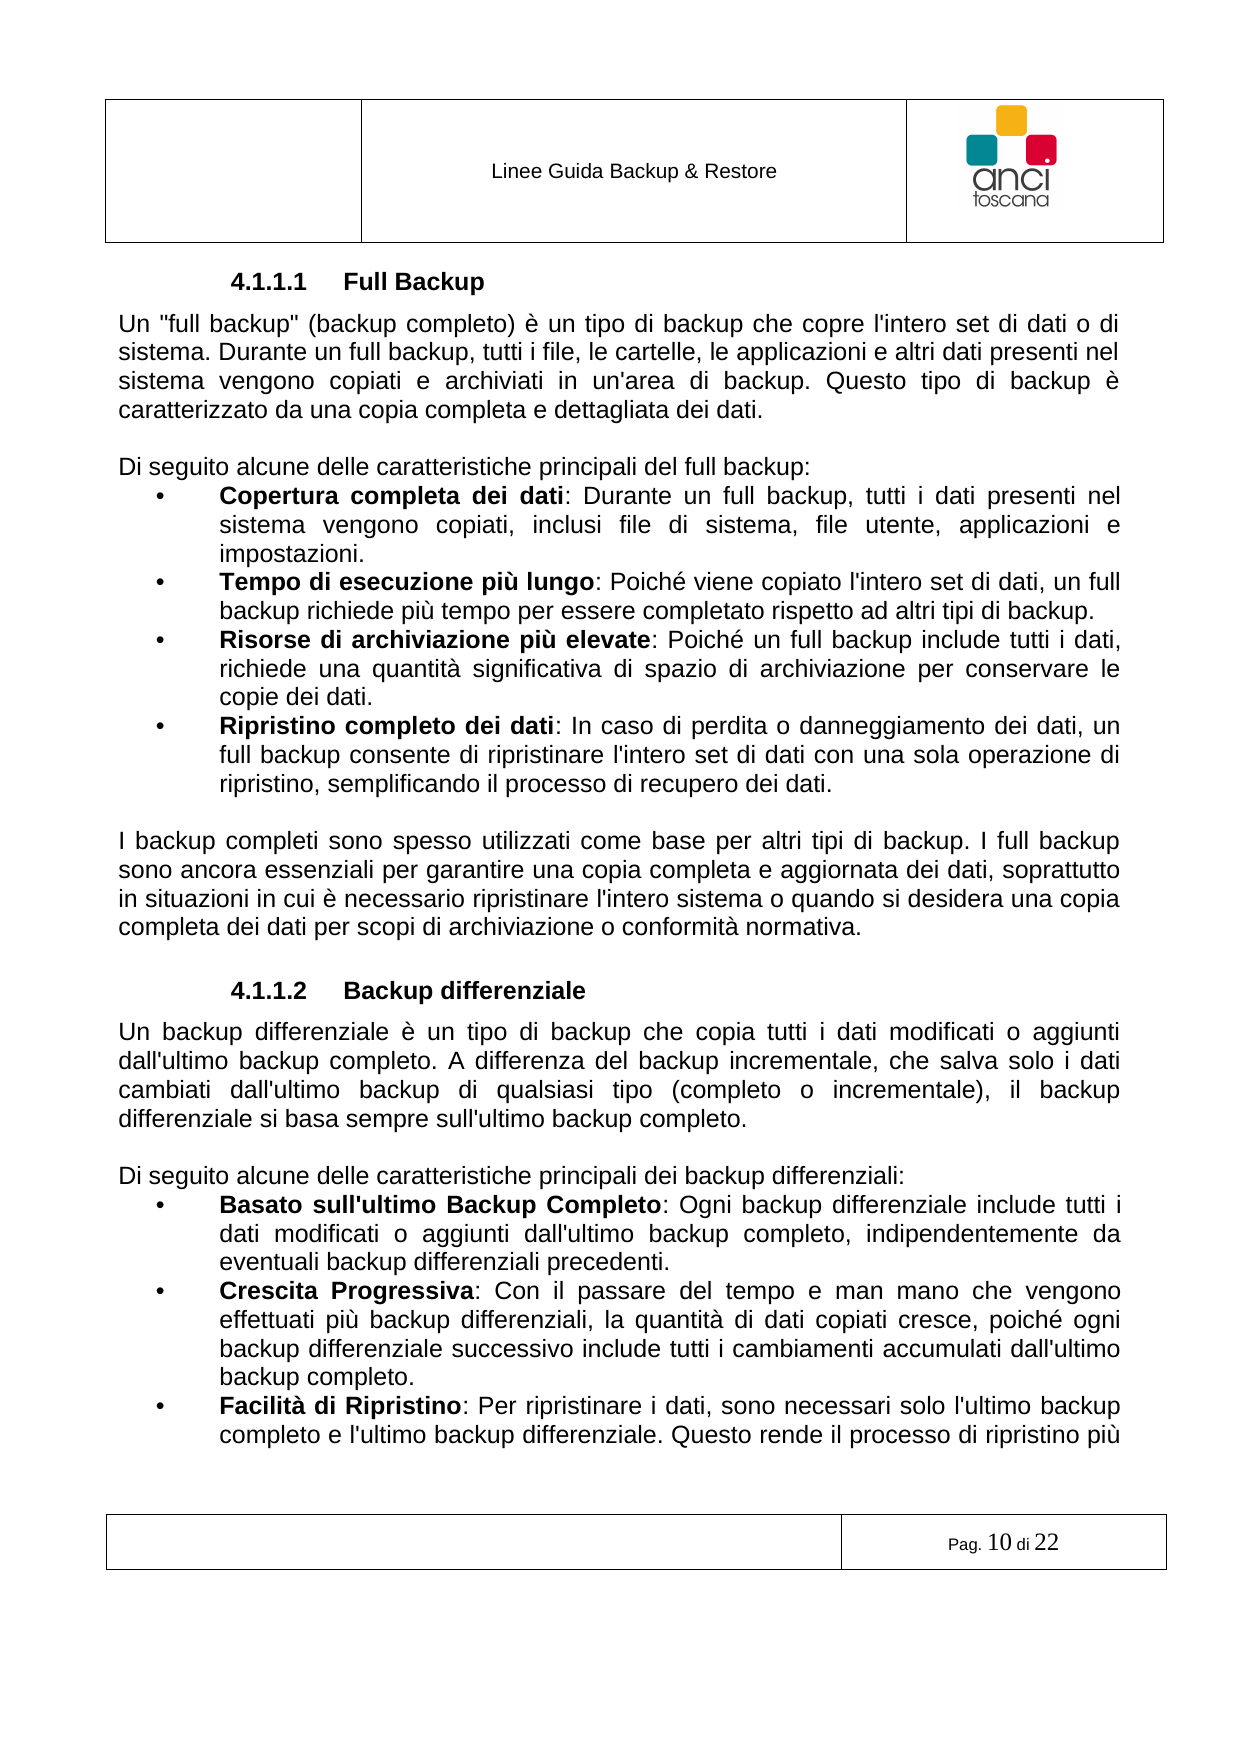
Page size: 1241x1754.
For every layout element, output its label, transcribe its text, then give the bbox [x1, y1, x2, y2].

text Di seguito alcune delle caratteristiche principali del full backup: [118, 452, 1122, 481]
list Ripristino completo dei dati: In caso di perdita o danneggiamento dei dati, un full backup consente di ripristinare l'intero set di dati con una sola operazione di ripristino, semplificando il processo di recupero dei dati. [156, 711, 1122, 797]
text I backup completi sono spesso utilizzati come base per altri tipi di backup. I full backup sono ancora essenziali per garantire una copia completa e aggiornata dei dati, soprattutto in situazioni in cui è necessario ripristinare l'intero sistema o quando si desidera una copia completa dei dati per scopi di archiviazione o conformità normativa. [118, 826, 1122, 941]
text Un backup differenziale è un tipo di backup che copia tutti i dati modificati o aggiunti dall'ultimo backup completo. A differenza del backup incrementale, che salva solo i dati cambiati dall'ultimo backup di qualsiasi tipo (completo o incrementale), il backup differenziale si basa sempre sull'ultimo backup completo. [118, 1017, 1122, 1132]
list Basato sull'ultimo Backup Completo: Ogni backup differenziale include tutti i dati modificati o aggiunti dall'ultimo backup completo, indipendentemente da eventuali backup differenziali precedenti. [156, 1190, 1122, 1276]
subtitle Backup differenziale [231, 976, 1122, 1005]
picture [958, 103, 1065, 210]
text Di seguito alcune delle caratteristiche principali dei backup differenziali: [118, 1161, 1122, 1190]
list Copertura completa dei dati: Durante un full backup, tutti i dati presenti nel sistema vengono copiati, inclusi file di sistema, file utente, applicazioni e impostazioni. [156, 481, 1122, 567]
list Tempo di esecuzione più lungo: Poiché viene copiato l'intero set di dati, un full backup richiede più tempo per essere completato rispetto ad altri tipi di backup. [156, 567, 1122, 625]
subtitle Full Backup [231, 267, 1122, 296]
list Facilità di Ripristino: Per ripristinare i dati, sono necessari solo l'ultimo backup completo e l'ultimo backup differenziale. Questo rende il processo di ripristino più [156, 1391, 1122, 1448]
text Un "full backup" (backup completo) è un tipo di backup che copre l'intero set di dati o di sistema. Durante un full backup, tutti i file, le cartelle, le applicazioni e altri dati presenti nel sistema vengono copiati e archiviati in un'area di backup. Questo tipo di backup è caratterizzato da una copia completa e dettagliata dei dati. [118, 308, 1122, 423]
list Crescita Progressiva: Con il passare del tempo e man mano che vengono effettuati più backup differenziali, la quantità di dati copiati cresce, poiché ogni backup differenziale successivo include tutti i cambiamenti accumulati dall'ultimo backup completo. [156, 1276, 1122, 1391]
list Risorse di archiviazione più elevate: Poiché un full backup include tutti i dati, richiede una quantità significativa di spazio di archiviazione per conservare le copie dei dati. [156, 625, 1122, 711]
